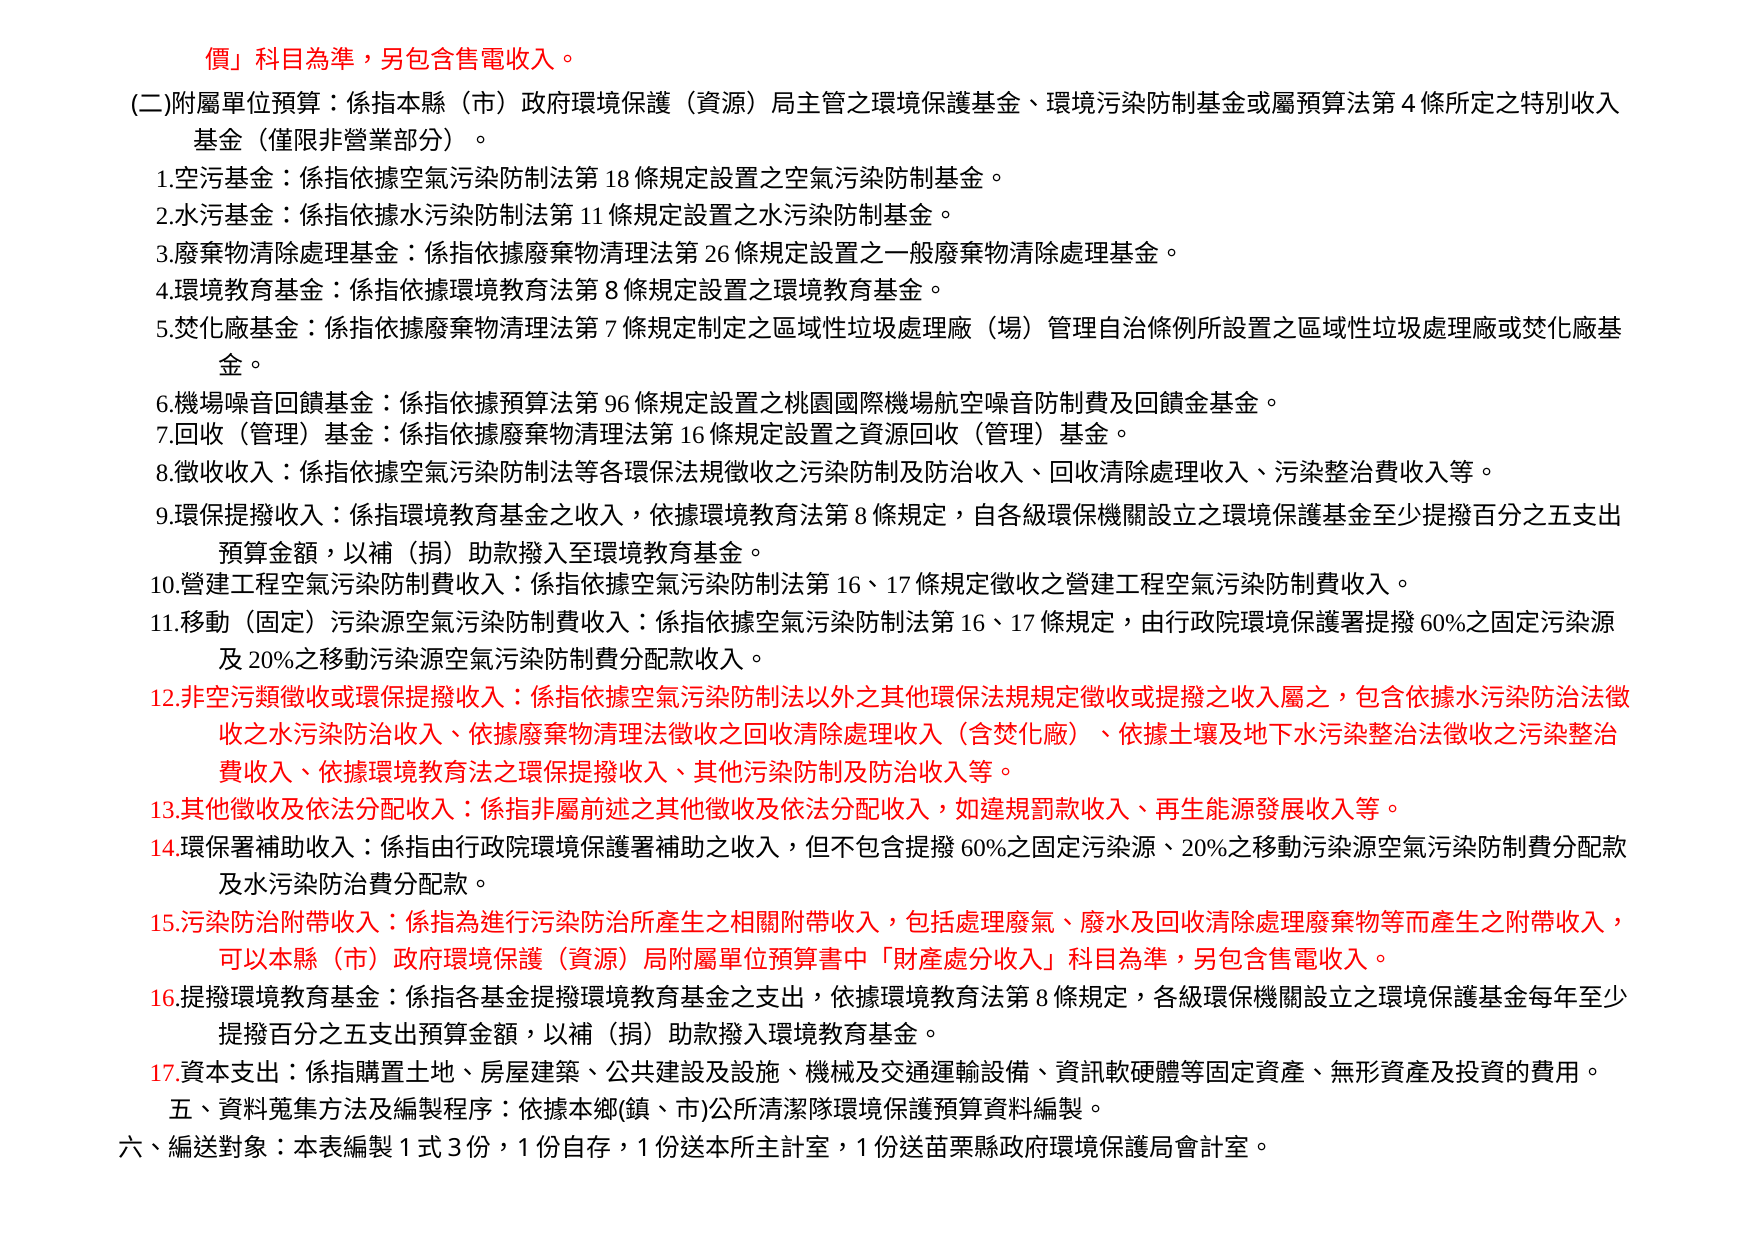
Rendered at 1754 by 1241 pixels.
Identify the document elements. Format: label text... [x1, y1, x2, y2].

text 6.機場噪音回饋基金：係指依據預算法第96條規定設置之桃園國際機場航空噪音防制費及回饋金基金。 [118, 376, 1636, 414]
text 5.焚化廠基金：係指依據廢棄物清理法第7條規定制定之區域性垃圾處理廠（場）管理自治條例所設置之區域性垃圾處理廠或焚化廠基金。 [118, 301, 1636, 376]
text 15.污染防治附帶收入：係指為進行污染防治所產生之相關附帶收入，包括處理廢氣、廢水及回收清除處理廢棄物等而產生之附帶收入，可以本縣（市）政府環境保護（資源）局附屬單位預算書中「財產處分收入」科目為準，另包含售電收入。 [118, 901, 1636, 976]
text 六、編送對象：本表編製1式3份，1份自存，1份送本所主計室，1份送苗栗縣政府環境保護局會計室。 [118, 1126, 1636, 1164]
text 8.徵收收入：係指依據空氣污染防制法等各環保法規徵收之污染防制及防治收入、回收清除處理收入、污染整治費收入等。 [118, 451, 1636, 489]
text 16.提撥環境教育基金：係指各基金提撥環境教育基金之支出，依據環境教育法第8條規定，各級環保機關設立之環境保護基金每年至少提撥百分之五支出預算金額，以補（捐）助款撥入環境教育基金。 [118, 976, 1636, 1051]
text 13.其他徵收及依法分配收入：係指非屬前述之其他徵收及依法分配收入，如違規罰款收入、再生能源發展收入等。 [118, 789, 1636, 826]
text 11.移動（固定）污染源空氣污染防制費收入：係指依據空氣污染防制法第16、17條規定，由行政院環境保護署提撥60%之固定污染源及20%之移動污染源空氣污染防制費分配款收入。 [118, 601, 1636, 676]
text 7.回收（管理）基金：係指依據廢棄物清理法第16條規定設置之資源回收（管理）基金。 [118, 414, 1636, 451]
text 14.環保署補助收入：係指由行政院環境保護署補助之收入，但不包含提撥60%之固定污染源、20%之移動污染源空氣污染防制費分配款及水污染防治費分配款。 [118, 826, 1636, 901]
text 2.水污基金：係指依據水污染防制法第11條規定設置之水污染防制基金。 [118, 189, 1636, 226]
text 9.環保提撥收入：係指環境教育基金之收入，依據環境教育法第8條規定，自各級環保機關設立之環境保護基金至少提撥百分之五支出預算金額，以補（捐）助款撥入至環境教育基金。 [118, 489, 1636, 564]
text 價」科目為準，另包含售電收入。 [143, 39, 1636, 76]
text 五、資料蒐集方法及編製程序：依據本鄉(鎮、市)公所清潔隊環境保護預算資料編製。 [168, 1089, 1636, 1126]
text 17.資本支出：係指購置土地、房屋建築、公共建設及設施、機械及交通運輸設備、資訊軟硬體等固定資產、無形資產及投資的費用。 [118, 1051, 1636, 1089]
text 1.空污基金：係指依據空氣污染防制法第18條規定設置之空氣污染防制基金。 [118, 151, 1636, 189]
text 10.營建工程空氣污染防制費收入：係指依據空氣污染防制法第16、17條規定徵收之營建工程空氣污染防制費收入。 [118, 564, 1636, 601]
text 3.廢棄物清除處理基金：係指依據廢棄物清理法第26條規定設置之一般廢棄物清除處理基金。 [118, 226, 1636, 264]
text 4.環境教育基金：係指依據環境教育法第8條規定設置之環境教育基金。 [118, 264, 1636, 301]
text (二)附屬單位預算：係指本縣（市）政府環境保護（資源）局主管之環境保護基金、環境污染防制基金或屬預算法第4條所定之特別收入基金（僅限非營業部分）。 [118, 76, 1636, 151]
text 12.非空污類徵收或環保提撥收入：係指依據空氣污染防制法以外之其他環保法規規定徵收或提撥之收入屬之，包含依據水污染防治法徵收之水污染防治收入、依據廢棄物清理法徵收之回收清除處理收入（含焚化廠）、依據土壤及地下水污染整治法徵收之污染整治費收入、依據環境教育法之環保提撥收入、其他污染防制及防治收入等。 [118, 676, 1636, 789]
